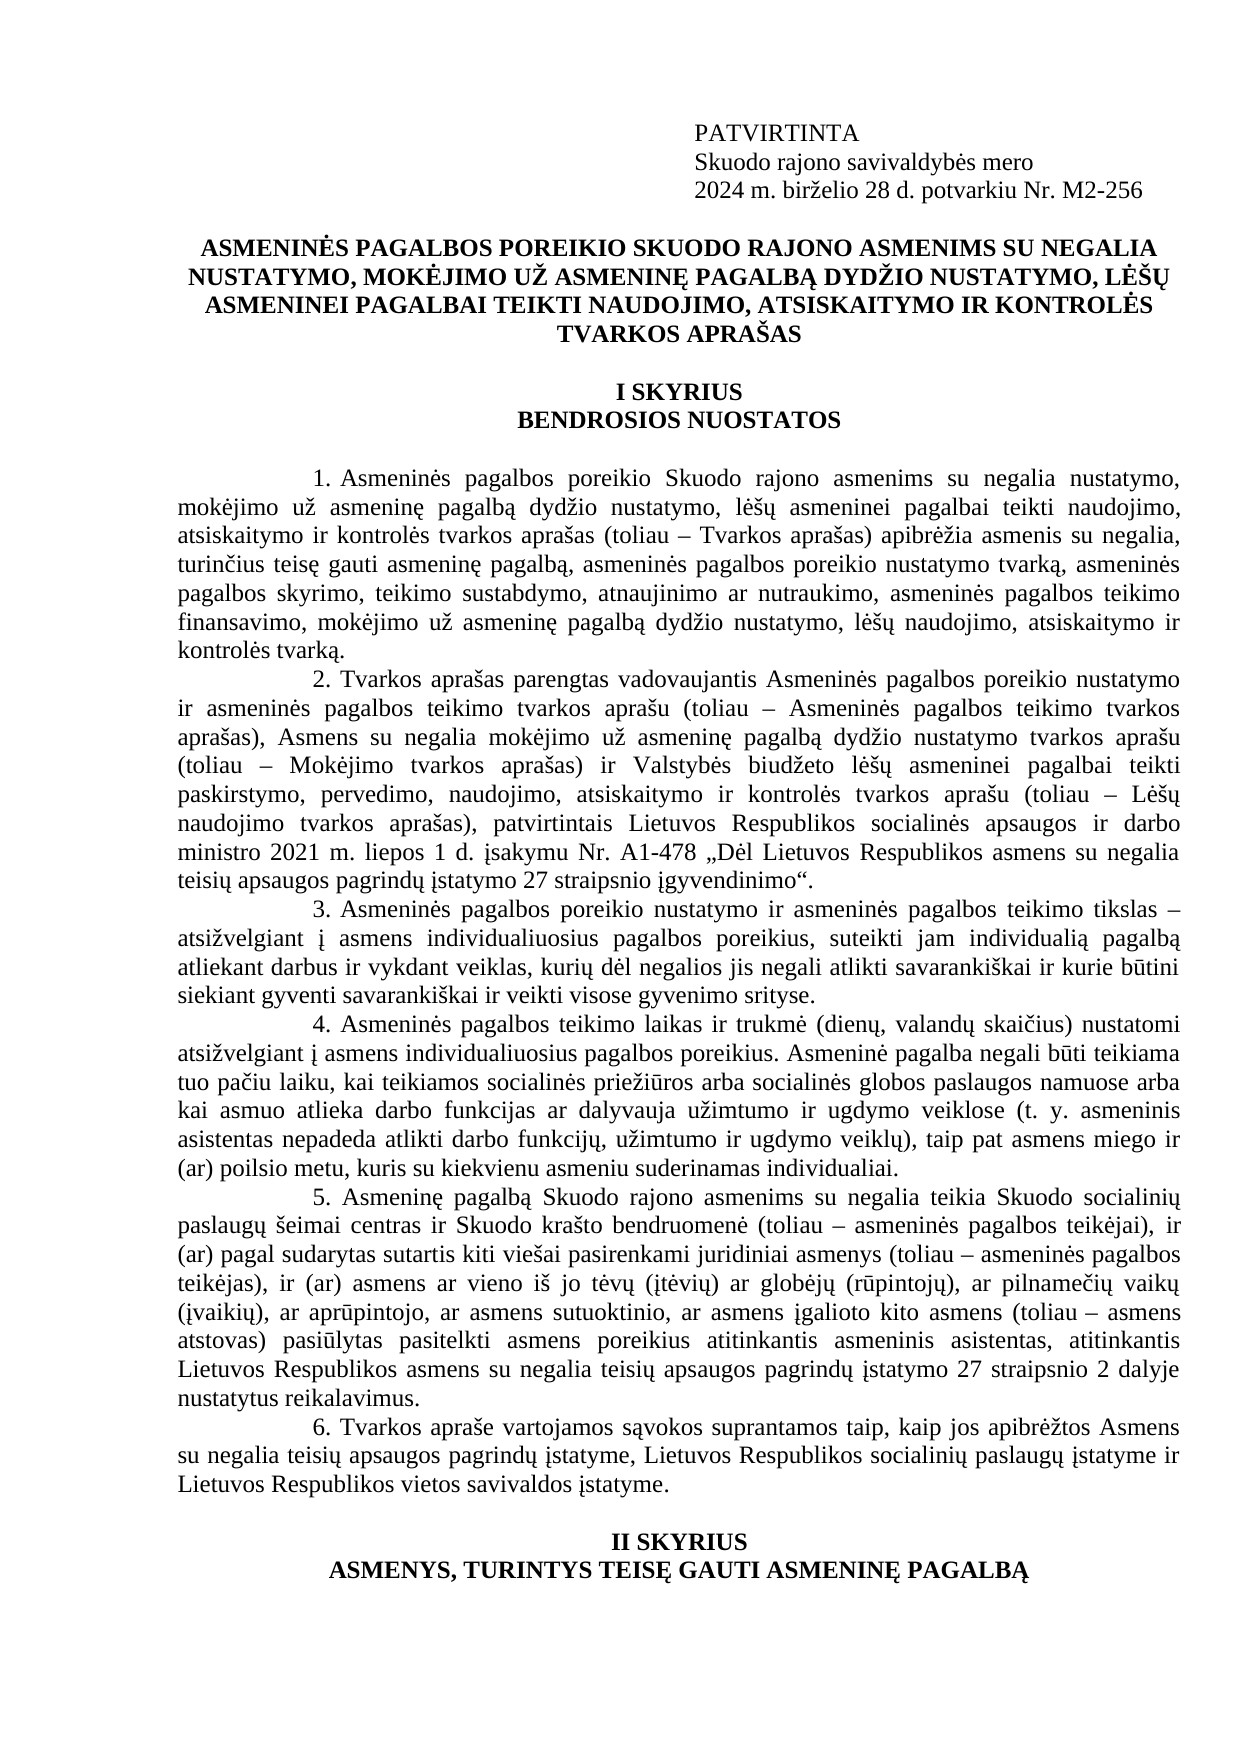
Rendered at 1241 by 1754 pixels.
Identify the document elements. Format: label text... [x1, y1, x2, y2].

text 5. Asmeninę pagalbą Skuodo rajono asmenims su negalia teikia Skuodo socialinių paslaugų šeimai centras ir Skuodo krašto bendruomenė (toliau – asmeninės pagalbos teikėjai), ir (ar) pagal sudarytas sutartis kiti viešai pasirenkami juridiniai asmenys (toliau – asmeninės pagalbos teikėjas), ir (ar) asmens ar vieno iš jo tėvų (įtėvių) ar globėjų (rūpintojų), ar pilnamečių vaikų (įvaikių), ar aprūpintojo, ar asmens sutuoktinio, ar asmens įgalioto kito asmens (toliau – asmens atstovas) pasiūlytas pasitelkti asmens poreikius atitinkantis asmeninis asistentas, atitinkantis Lietuvos Respublikos asmens su negalia teisių apsaugos pagrindų įstatymo 27 straipsnio 2 dalyje nustatytus reikalavimus. [177, 1182, 1181, 1412]
text 3. Asmeninės pagalbos poreikio nustatymo ir asmeninės pagalbos teikimo tikslas – atsižvelgiant į asmens individualiuosius pagalbos poreikius, suteikti jam individualią pagalbą atliekant darbus ir vykdant veiklas, kurių dėl negalios jis negali atlikti savarankiškai ir kurie būtini siekiant gyventi savarankiškai ir veikti visose gyvenimo srityse. [177, 894, 1181, 1009]
text 2. Tvarkos aprašas parengtas vadovaujantis Asmeninės pagalbos poreikio nustatymo ir asmeninės pagalbos teikimo tvarkos aprašu (toliau – Asmeninės pagalbos teikimo tvarkos aprašas), Asmens su negalia mokėjimo už asmeninę pagalbą dydžio nustatymo tvarkos aprašu (toliau – Mokėjimo tvarkos aprašas) ir Valstybės biudžeto lėšų asmeninei pagalbai teikti paskirstymo, pervedimo, naudojimo, atsiskaitymo ir kontrolės tvarkos aprašu (toliau – Lėšų naudojimo tvarkos aprašas), patvirtintais Lietuvos Respublikos socialinės apsaugos ir darbo ministro 2021 m. liepos 1 d. įsakymu Nr. A1-478 „Dėl Lietuvos Respublikos asmens su negalia teisių apsaugos pagrindų įstatymo 27 straipsnio įgyvendinimo“. [177, 664, 1181, 894]
text 6. Tvarkos apraše vartojamos sąvokos suprantamos taip, kaip jos apibrėžtos Asmens su negalia teisių apsaugos pagrindų įstatyme, Lietuvos Respublikos socialinių paslaugų įstatyme ir Lietuvos Respublikos vietos savivaldos įstatyme. [177, 1412, 1181, 1498]
text ASMENINĖS PAGALBOS POREIKIO SKUODO RAJONO ASMENIMS SU NEGALIA NUSTATYMO, MOKĖJIMO UŽ ASMENINĘ PAGALBĄ DYDŽIO NUSTATYMO, LĖŠŲ ASMENINEI PAGALBAI TEIKTI NAUDOJIMO, ATSISKAITYMO IR KONTROLĖS TVARKOS APRAŠAS [177, 233, 1181, 348]
text 4. Asmeninės pagalbos teikimo laikas ir trukmė (dienų, valandų skaičius) nustatomi atsižvelgiant į asmens individualiuosius pagalbos poreikius. Asmeninė pagalba negali būti teikiama tuo pačiu laiku, kai teikiamos socialinės priežiūros arba socialinės globos paslaugos namuose arba kai asmuo atlieka darbo funkcijas ar dalyvauja užimtumo ir ugdymo veiklose (t. y. asmeninis asistentas nepadeda atlikti darbo funkcijų, užimtumo ir ugdymo veiklų), taip pat asmens miego ir (ar) poilsio metu, kuris su kiekvienu asmeniu suderinamas individualiai. [177, 1009, 1181, 1182]
text 1. Asmeninės pagalbos poreikio Skuodo rajono asmenims su negalia nustatymo, mokėjimo už asmeninę pagalbą dydžio nustatymo, lėšų asmeninei pagalbai teikti naudojimo, atsiskaitymo ir kontrolės tvarkos aprašas (toliau – Tvarkos aprašas) apibrėžia asmenis su negalia, turinčius teisę gauti asmeninę pagalbą, asmeninės pagalbos poreikio nustatymo tvarką, asmeninės pagalbos skyrimo, teikimo sustabdymo, atnaujinimo ar nutraukimo, asmeninės pagalbos teikimo finansavimo, mokėjimo už asmeninę pagalbą dydžio nustatymo, lėšų naudojimo, atsiskaitymo ir kontrolės tvarką. [177, 463, 1181, 664]
text I SKYRIUS [177, 377, 1181, 406]
text II SKYRIUS [177, 1527, 1181, 1556]
text PATVIRTINTA [177, 118, 1181, 147]
text ASMENYS, TURINTYS TEISĘ GAUTI ASMENINĘ PAGALBĄ [177, 1556, 1181, 1584]
text Skuodo rajono savivaldybės mero [177, 147, 1181, 176]
text BENDROSIOS NUOSTATOS [177, 406, 1181, 434]
text 2024 m. birželio 28 d. potvarkiu Nr. M2-256 [177, 176, 1181, 204]
